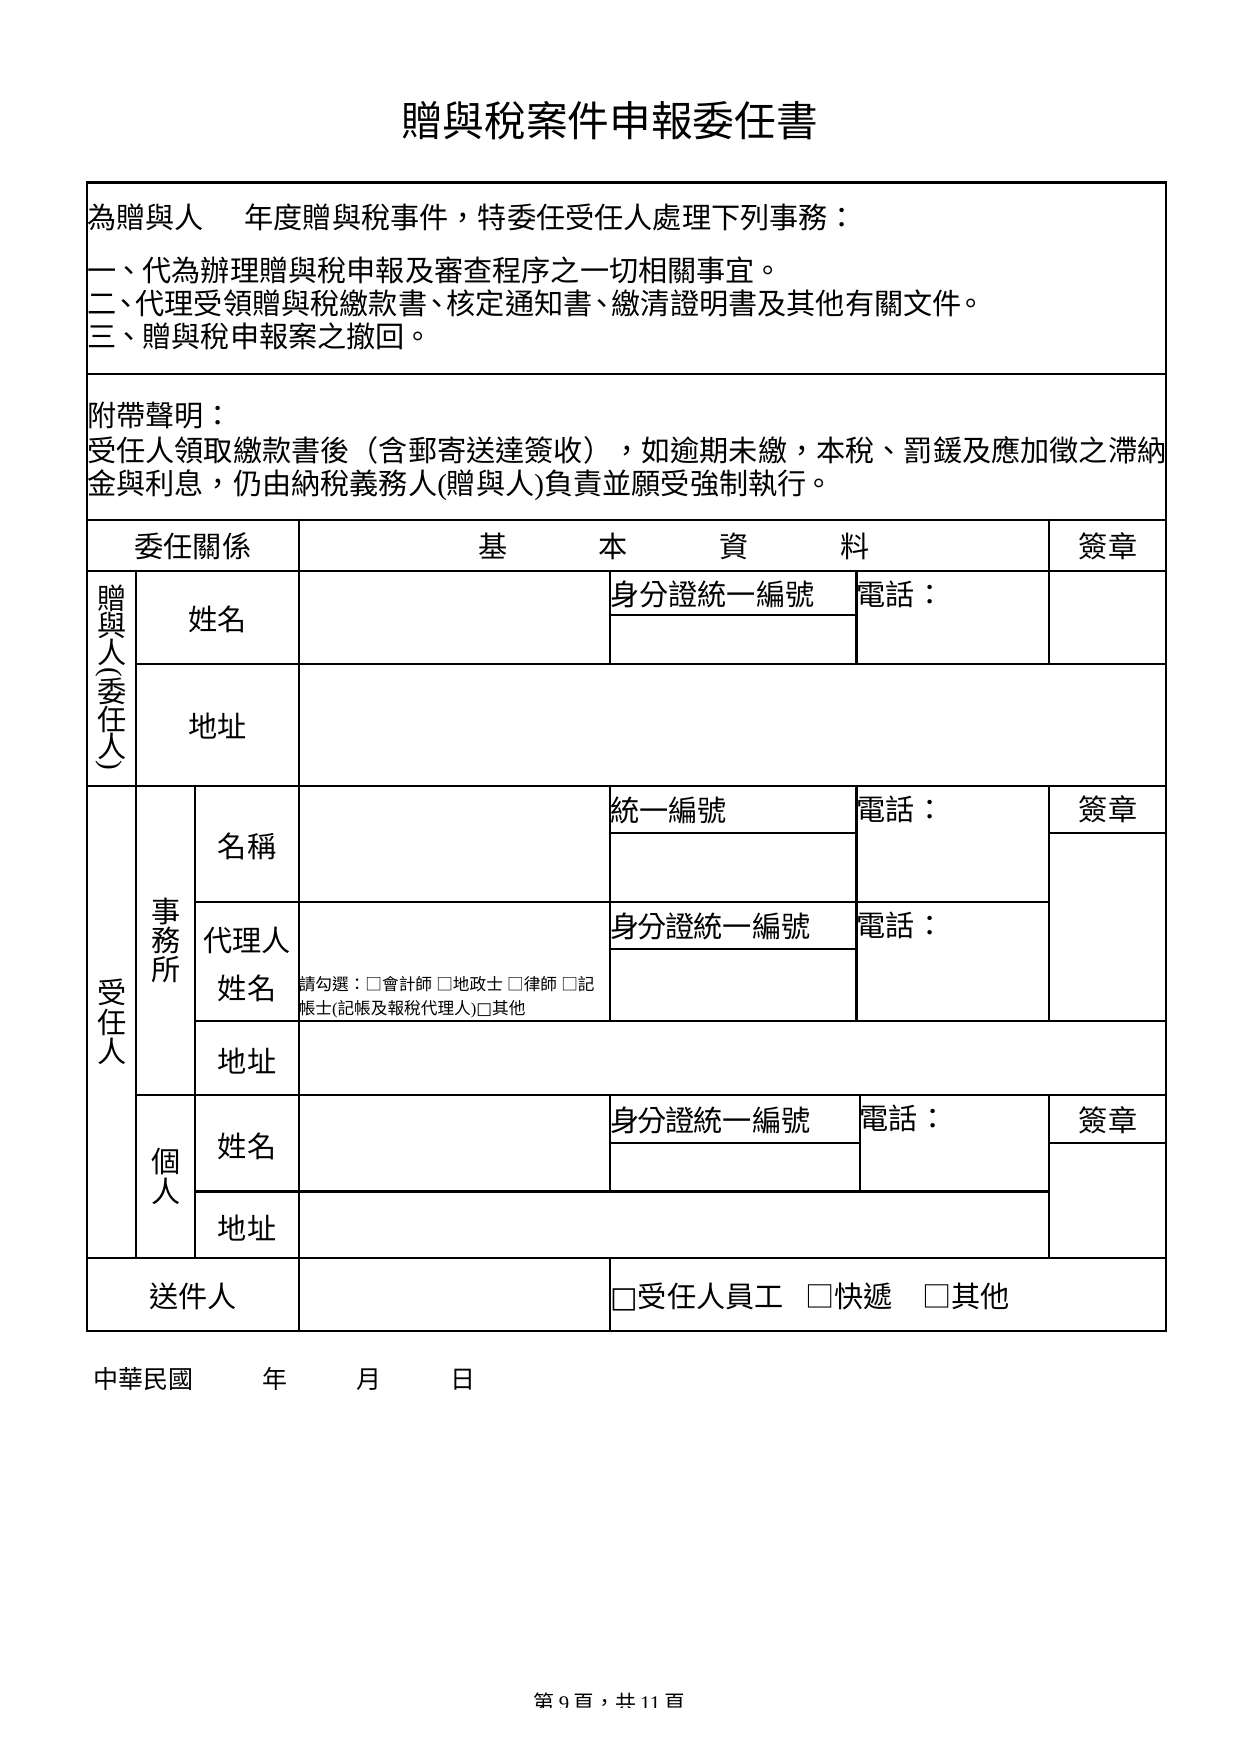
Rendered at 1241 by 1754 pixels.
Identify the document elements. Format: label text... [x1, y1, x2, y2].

table_cell 簽章 [1050, 787, 1165, 832]
table_cell [611, 616, 855, 663]
table_cell [300, 572, 609, 663]
table_cell 個人 [137, 1096, 194, 1257]
table_cell 電話： [858, 787, 1048, 901]
table_cell 簽章 [1050, 1096, 1165, 1142]
table_cell □受任人員工 □快遞 □其他 [611, 1259, 1165, 1330]
table_cell [1050, 572, 1165, 663]
table_cell 身分證統一編號 [611, 903, 855, 948]
table_cell 電話： [858, 903, 1048, 1019]
table_cell [300, 1022, 1165, 1093]
table_cell 名稱 [196, 787, 298, 901]
text 贈與稅案件申報委任書 [94, 106, 1125, 144]
table_cell [1050, 834, 1165, 1019]
table_cell 基 本 資 料 [300, 521, 1048, 569]
table_cell 電話： [861, 1096, 1048, 1190]
table_cell 姓名 [196, 1096, 298, 1190]
table_cell 身分證統一編號 [611, 572, 855, 614]
table_cell 統一編號 [611, 787, 855, 832]
table_cell 委任關係 [88, 521, 298, 569]
table_cell 受任人 [88, 787, 135, 1257]
table_cell [611, 1144, 859, 1190]
table_cell [300, 1096, 609, 1190]
table_cell 地址 [196, 1193, 298, 1257]
table_header 為贈與人 年度贈與稅事件，特委任受任人處理下列事務： 一、代為辦理贈與稅申報及審查程序之一切相關事宜。 二、代理受領贈與稅繳款書、核定通知書、繳清證明書及其他有關文件。 三、贈與稅申報案之撤回。 [88, 184, 1165, 373]
table_cell 簽章 [1050, 521, 1165, 569]
table_cell 送件人 [88, 1259, 298, 1330]
text 中華民國 年 月 日 [94, 1360, 1125, 1396]
table_cell 事務所 [137, 787, 194, 1093]
table_cell 姓名 [137, 572, 298, 663]
table_cell [300, 1193, 1048, 1257]
table_cell [300, 787, 609, 901]
table_cell 地址 [137, 665, 298, 784]
table_cell 地址 [196, 1022, 298, 1093]
table_cell [611, 834, 855, 901]
table_cell [1050, 1144, 1165, 1257]
table_cell [611, 950, 855, 1019]
table_cell 身分證統一編號 [611, 1096, 859, 1142]
table_cell [300, 665, 1165, 784]
table_cell 贈與人(委任人) [88, 572, 135, 784]
table_cell 請勾選：□會計師 □地政士 □律師 □記帳士(記帳及報稅代理人)□其他 [300, 903, 609, 1019]
table_cell [300, 1259, 609, 1330]
table_cell 代理人姓名 [196, 903, 298, 1019]
table_cell 附帶聲明： 受任人領取繳款書後（含郵寄送達簽收），如逾期未繳，本稅、罰鍰及應加徵之滯納金與利息，仍由納稅義務人(贈與人)負責並願受強制執行。 [88, 375, 1165, 519]
table_cell 電話： [858, 572, 1048, 663]
